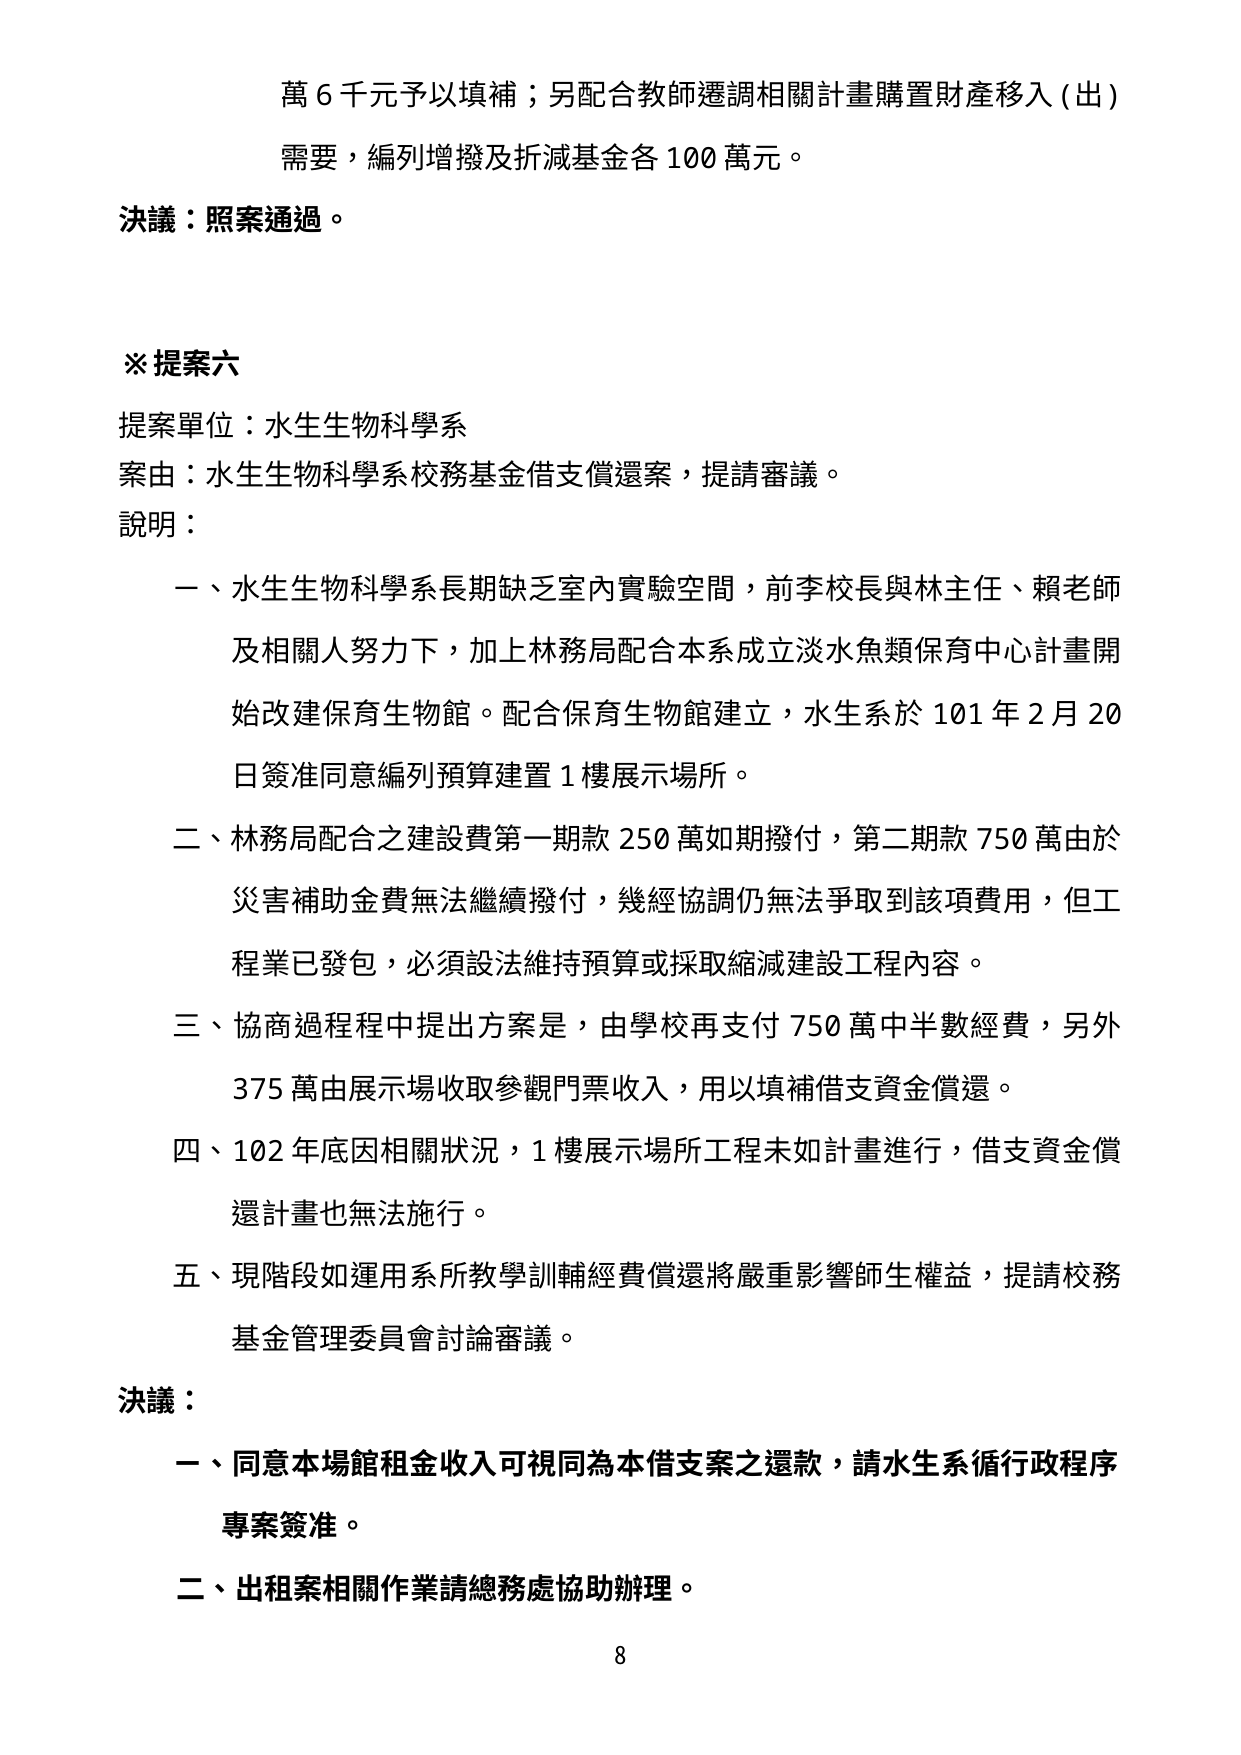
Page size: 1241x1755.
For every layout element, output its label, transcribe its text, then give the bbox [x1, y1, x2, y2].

text 決議：照案通過。 [118, 176, 1122, 239]
text 二、出租案相關作業請總務處協助辦理。 [117, 1545, 1122, 1607]
text 決議： [117, 1357, 1122, 1420]
text 萬6千元予以填補；另配合教師遷調相關計畫購置財產移入(出)需要，編列增撥及折減基金各100萬元。 [221, 51, 1122, 176]
text 說明： [118, 495, 1122, 545]
text 四、102年底因相關狀況，1樓展示場所工程未如計畫進行，借支資金償還計畫也無法施行。 [172, 1107, 1122, 1232]
text 五、現階段如運用系所教學訓輔經費償還將嚴重影響師生權益，提請校務基金管理委員會討論審議。 [172, 1232, 1122, 1357]
text ※提案六 [118, 320, 1122, 382]
text 二、林務局配合之建設費第一期款250萬如期撥付，第二期款750萬由於災害補助金費無法繼續撥付，幾經協調仍無法爭取到該項費用，但工程業已發包，必須設法維持預算或採取縮減建設工程內容。 [172, 795, 1122, 982]
text 案由：水生生物科學系校務基金借支償還案，提請審議。 [118, 445, 1122, 495]
text 提案單位：水生生物科學系 [118, 382, 1122, 445]
text 三、協商過程程中提出方案是，由學校再支付750萬中半數經費，另外375萬由展示場收取參觀門票收入，用以填補借支資金償還。 [172, 982, 1122, 1107]
text ㄧ、水生生物科學系長期缺乏室內實驗空間，前李校長與林主任、賴老師及相關人努力下，加上林務局配合本系成立淡水魚類保育中心計畫開始改建保育生物館。配合保育生物館建立，水生系於101年2月20日簽准同意編列預算建置1樓展示場所。 [172, 545, 1122, 795]
text ㄧ、同意本場館租金收入可視同為本借支案之還款，請水生系循行政程序專案簽准。 [173, 1420, 1122, 1545]
